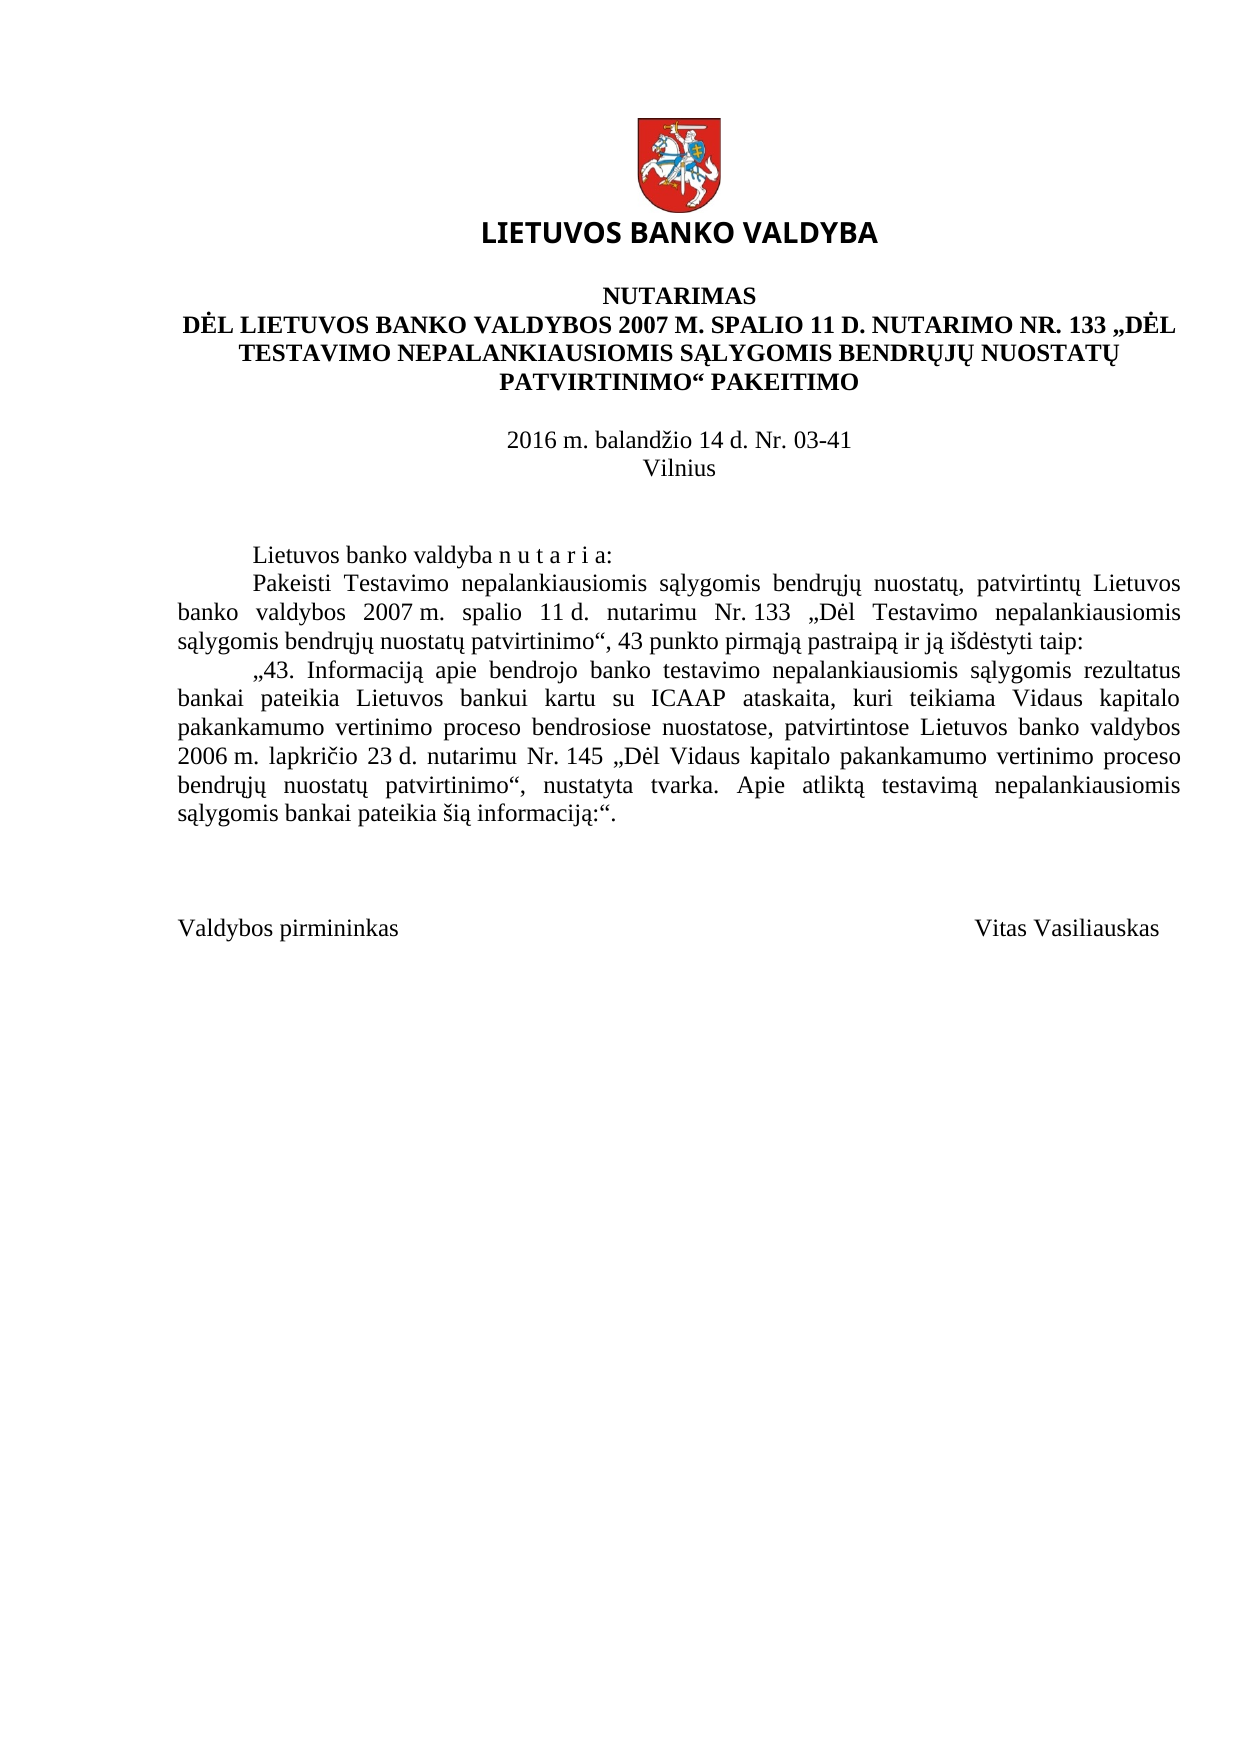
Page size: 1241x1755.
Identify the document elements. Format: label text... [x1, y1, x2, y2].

text Valdybos pirmininkas Vitas Vasiliauskas [177, 913, 1181, 942]
text NUTARIMAS [177, 281, 1181, 310]
text DĖL LIETUVOS BANKO VALDYBOS 2007 M. SPALIO 11 D. NUTARIMO NR. 133 „DĖL TESTAVIMO NEPALANKIAUSIOMIS SĄLYGOMIS BENDRŲJŲ NUOSTATŲ PATVIRTINIMO“ PAKEITIMO [177, 310, 1181, 396]
text Vilnius [177, 453, 1181, 482]
text Pakeisti Testavimo nepalankiausiomis sąlygomis bendrųjų nuostatų, patvirtintų Lietuvos banko valdybos 2007 m. spalio 11 d. nutarimu Nr. 133 „Dėl Testavimo nepalankiausiomis sąlygomis bendrųjų nuostatų patvirtinimo“, 43 punkto pirmąją pastraipą ir ją išdėstyti taip: [177, 568, 1181, 655]
text LIETUVOS BANKO VALDYBA [177, 212, 1181, 252]
text 2016 m. balandžio 14 d. Nr. 03-41 [177, 425, 1181, 453]
text Lietuvos banko valdyba n u t a r i a: [177, 540, 1181, 568]
text „43. Informaciją apie bendrojo banko testavimo nepalankiausiomis sąlygomis rezultatus bankai pateikia Lietuvos bankui kartu su ICAAP ataskaita, kuri teikiama Vidaus kapitalo pakankamumo vertinimo proceso bendrosiose nuostatose, patvirtintose Lietuvos banko valdybos 2006 m. lapkričio 23 d. nutarimu Nr. 145 „Dėl Vidaus kapitalo pakankamumo vertinimo proceso bendrųjų nuostatų patvirtinimo“, nustatyta tvarka. Apie atliktą testavimą nepalankiausiomis sąlygomis bankai pateikia šią informaciją:“. [177, 655, 1181, 827]
